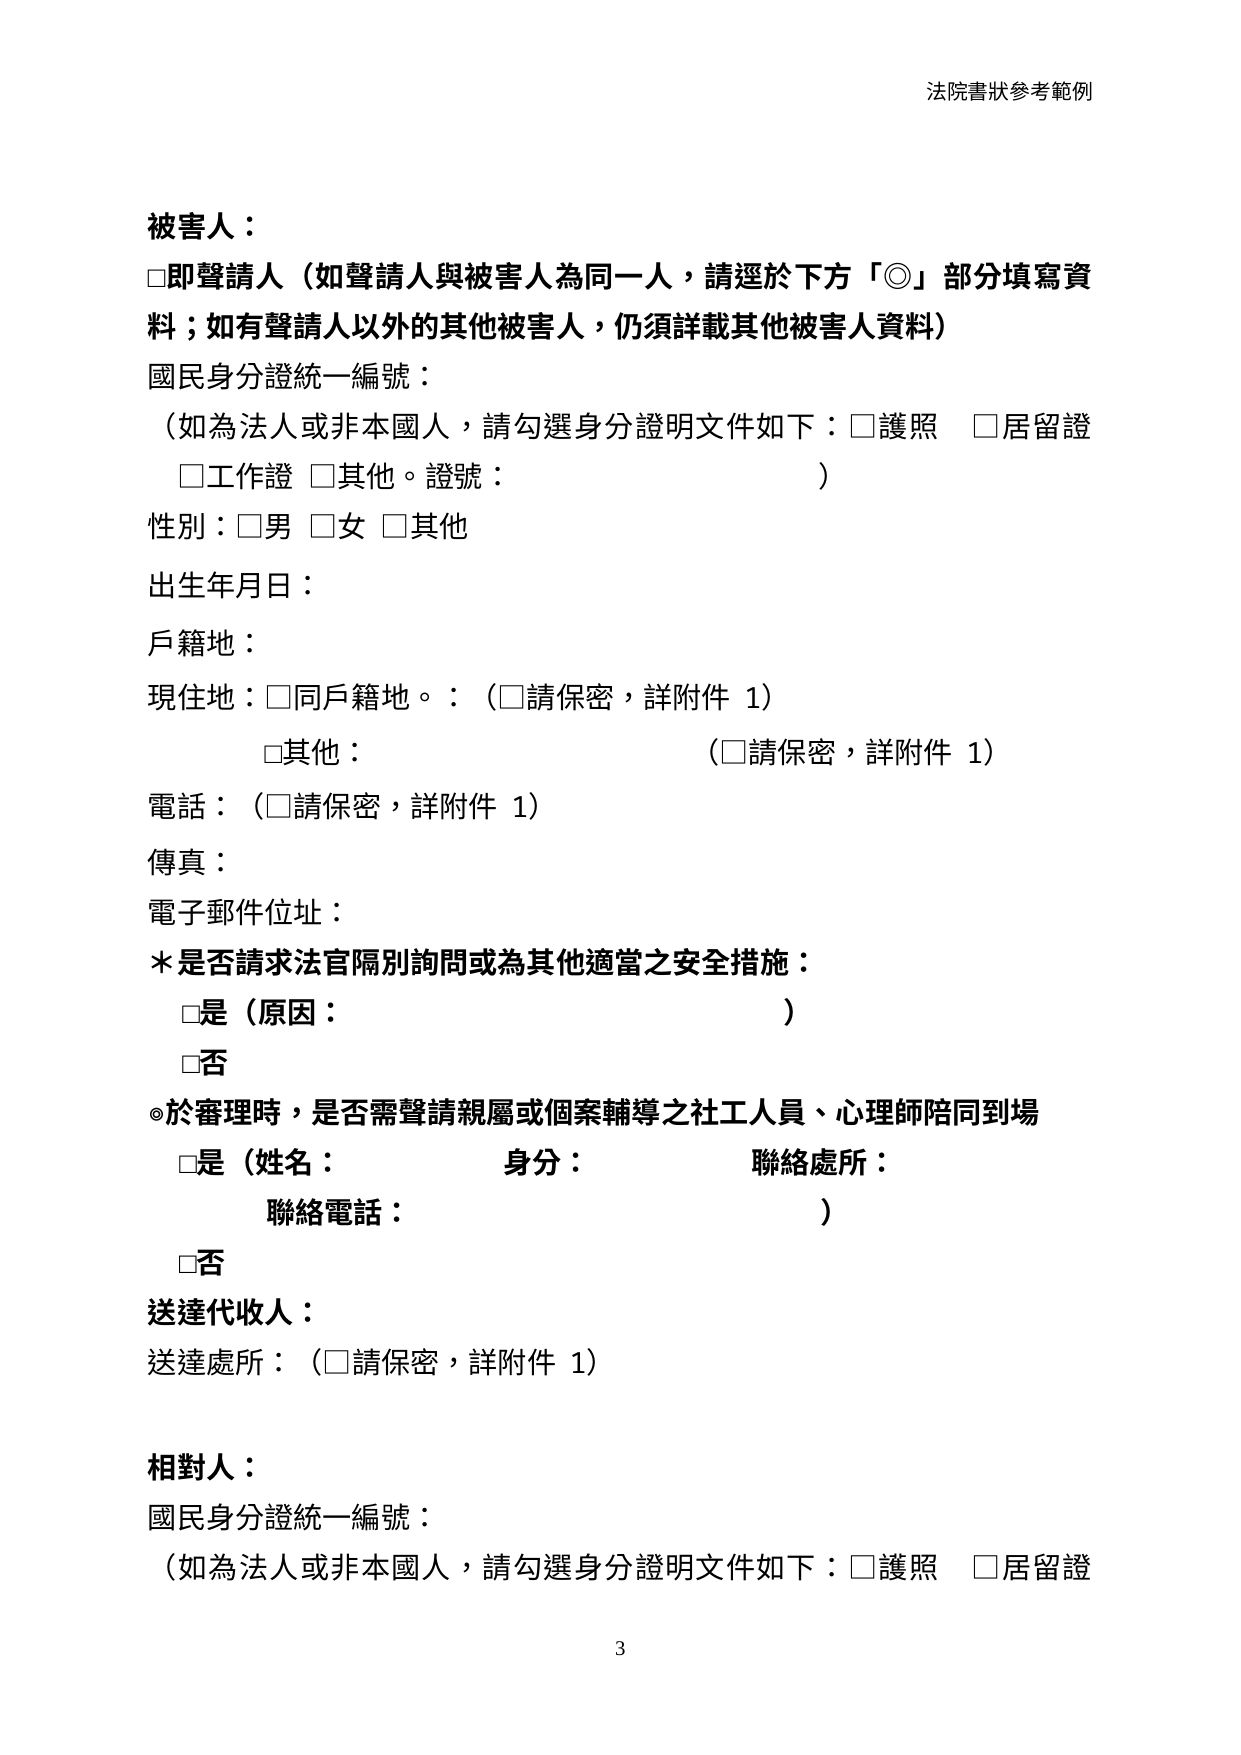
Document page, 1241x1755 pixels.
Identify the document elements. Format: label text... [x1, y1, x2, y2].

text ◎於審理時，是否需聲請親屬或個案輔導之社工人員、心理師陪同到場 [148, 1084, 1093, 1134]
text 性別：□男 □女 □其他 [148, 498, 1093, 548]
text 電子郵件位址： [148, 884, 1093, 934]
text □即聲請人（如聲請人與被害人為同一人，請逕於下方「◎」部分填寫資料；如有聲請人以外的其他被害人，仍須詳載其他被害人資料） [148, 248, 1093, 348]
text 國民身分證統一編號： [148, 1488, 1093, 1538]
text ＊是否請求法官隔別詢問或為其他適當之安全措施： [148, 934, 1093, 984]
text 國民身分證統一編號： [148, 348, 1093, 398]
text 傳真： [148, 834, 1093, 884]
text 現住地：□同戶籍地。：（□請保密，詳附件1） [148, 669, 1093, 719]
text □其他： （□請保密，詳附件1） [148, 723, 1093, 773]
text （如為法人或非本國人，請勾選身分證明文件如下：□護照 □居留證 [148, 1538, 1093, 1588]
text 電話：（□請保密，詳附件1） [148, 777, 1093, 827]
text 戶籍地： [148, 614, 1093, 664]
text □是（原因： ） [182, 984, 1093, 1034]
text 相對人： [148, 1438, 1093, 1488]
text 出生年月日： [148, 556, 1093, 606]
text （如為法人或非本國人，請勾選身分證明文件如下：□護照 □居留證 □工作證 □其他。證號： ） [148, 398, 1093, 498]
text 送達處所：（□請保密，詳附件1） [148, 1334, 1093, 1384]
text □否 [148, 1234, 1093, 1284]
text 送達代收人： [148, 1284, 1093, 1334]
text 被害人： [148, 198, 1093, 248]
text □是（姓名： 身分： 聯絡處所： [148, 1134, 1093, 1184]
text 聯絡電話： ） [266, 1184, 1093, 1234]
text □否 [182, 1034, 1093, 1084]
